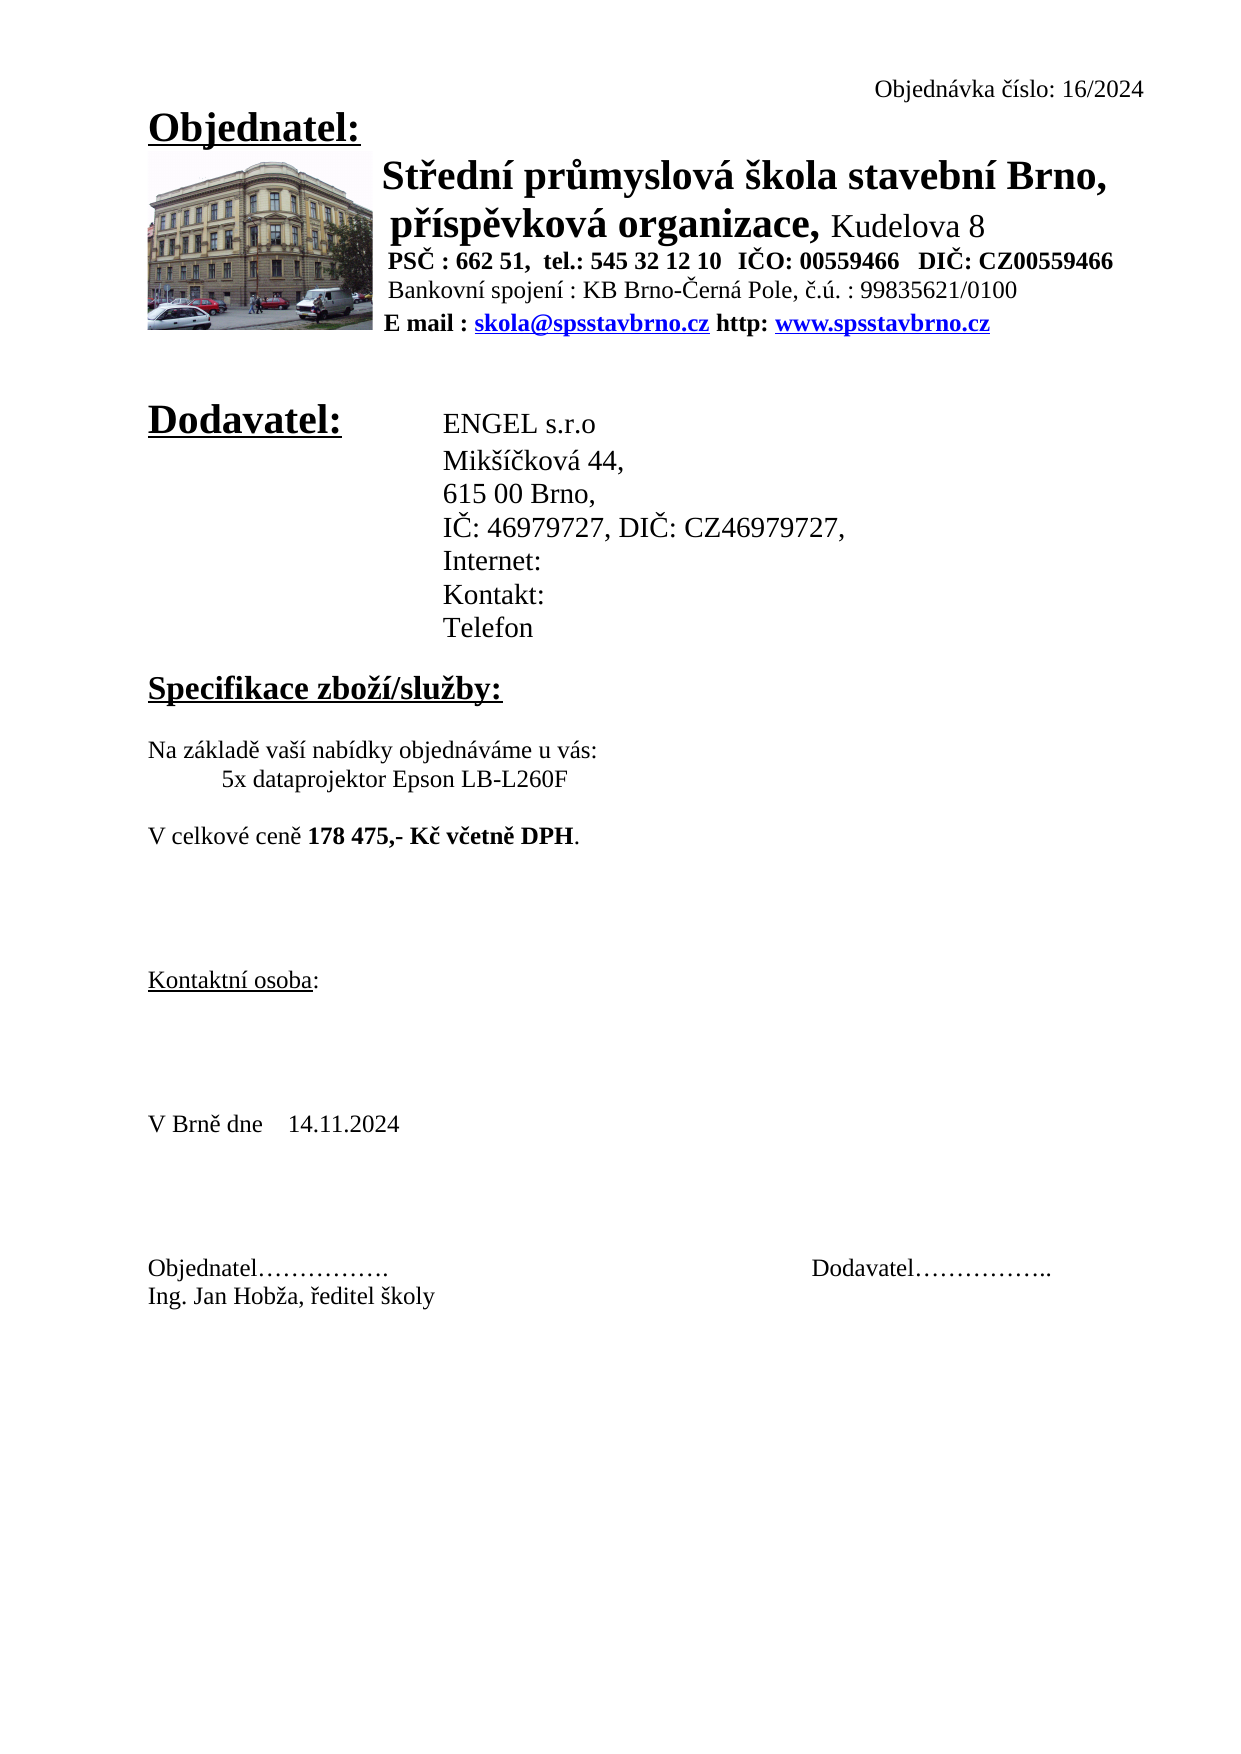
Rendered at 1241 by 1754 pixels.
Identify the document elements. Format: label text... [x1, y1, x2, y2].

text Bankovní spojení : KB Brno-Černá Pole, č.ú. : 99835621/0100 [373, 275, 1144, 304]
text V Brně dne 14.11.2024 [148, 1109, 1144, 1138]
text Střední průmyslová škola stavební Brno, [369, 150, 1144, 198]
text Objednatel: [148, 102, 1144, 150]
text Objednatel……………. Dodavatel…………….. [148, 1253, 1144, 1281]
text Specifikace zboží/služby: [148, 668, 1144, 706]
text E mail : skola@spsstavbrno.cz http: www.spsstavbrno.cz [295, 304, 1144, 337]
subtitle PSČ : 662 51, tel.: 545 32 12 10 IČO: 00559466 DIČ: CZ00559466 [373, 246, 1144, 275]
text příspěvková organizace, Kudelova 8 [373, 198, 1144, 246]
text Kontaktní osoba: [148, 965, 1144, 994]
text V celkové ceně 178 475,- Kč včetně DPH. [148, 821, 1144, 850]
text 5x dataprojektor Epson LB-L260F [148, 764, 1144, 793]
text Ing. Jan Hobža, ředitel školy [148, 1281, 1144, 1310]
text Dodavatel: ENGEL s.r.o Mikšíčková 44, 615 00 Brno, IČ: 46979727, DIČ: CZ46979727, Internet: Kontakt: Telefon [148, 395, 1144, 644]
text Na základě vaší nabídky objednáváme u vás: [148, 735, 1144, 764]
